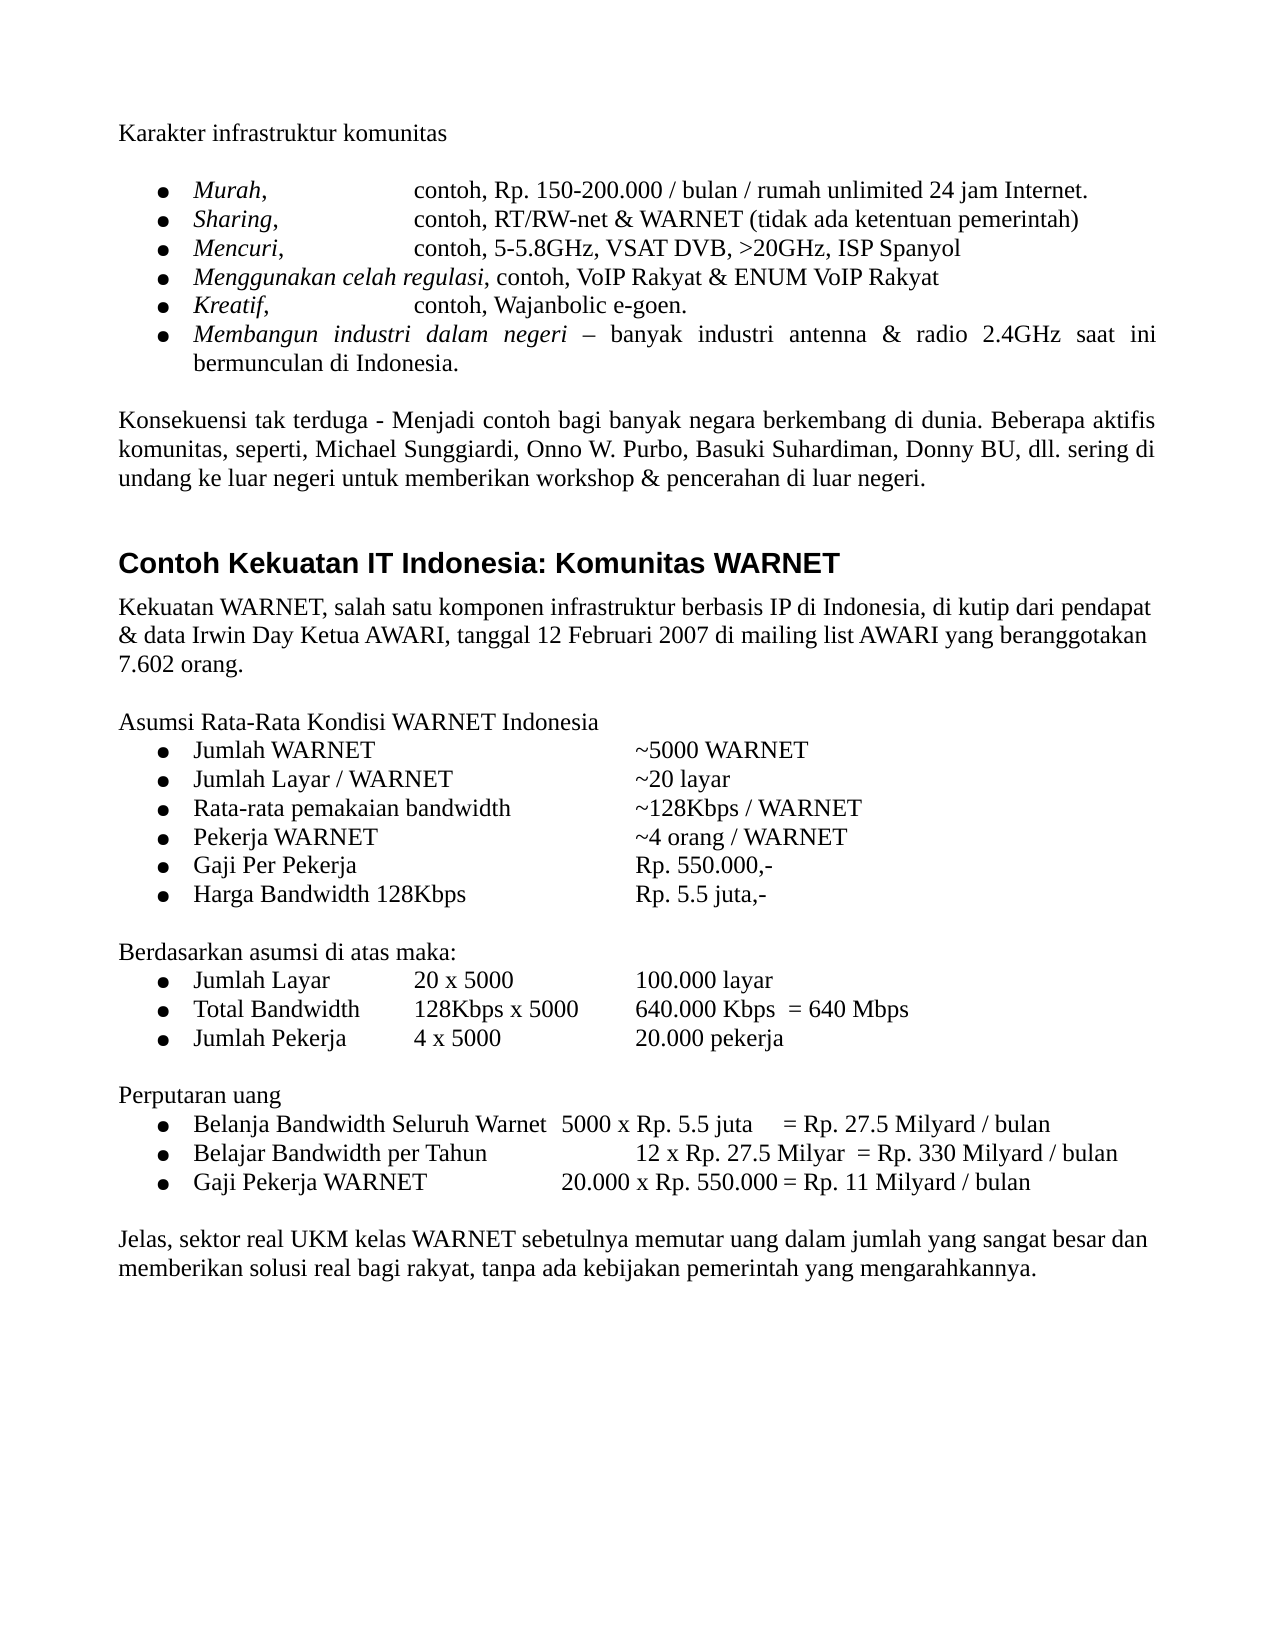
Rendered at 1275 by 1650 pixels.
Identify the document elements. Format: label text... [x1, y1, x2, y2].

list Jumlah Pekerja 4 x 5000 20.000 pekerja [156, 1023, 1157, 1052]
text Berdasarkan asumsi di atas maka: [118, 937, 1157, 965]
list Rata-rata pemakaian bandwidth ~128Kbps / WARNET [156, 793, 1157, 822]
list Sharing, contoh, RT/RW-net & WARNET (tidak ada ketentuan pemerintah) [156, 204, 1157, 233]
list Total Bandwidth 128Kbps x 5000 640.000 Kbps = 640 Mbps [156, 994, 1157, 1023]
text Karakter infrastruktur komunitas [118, 118, 1157, 147]
list Jumlah Layar 20 x 5000 100.000 layar [156, 965, 1157, 994]
list Kreatif, contoh, Wajanbolic e-goen. [156, 291, 1157, 319]
list Menggunakan celah regulasi, contoh, VoIP Rakyat & ENUM VoIP Rakyat [156, 262, 1157, 291]
list Pekerja WARNET ~4 orang / WARNET [156, 822, 1157, 850]
list Membangun industri dalam negeri – banyak industri antenna & radio 2.4GHz saat ini bermunculan di Indonesia. [156, 319, 1157, 377]
list Mencuri, contoh, 5-5.8GHz, VSAT DVB, >20GHz, ISP Spanyol [156, 233, 1157, 262]
text Kekuatan WARNET, salah satu komponen infrastruktur berbasis IP di Indonesia, di kutip dari pendapat & data Irwin Day Ketua AWARI, tanggal 12 Februari 2007 di mailing list AWARI yang beranggotakan 7.602 orang. [118, 592, 1157, 678]
subtitle Contoh Kekuatan IT Indonesia: Komunitas WARNET [118, 546, 1157, 579]
list Jumlah Layar / WARNET ~20 layar [156, 764, 1157, 793]
list Gaji Pekerja WARNET 20.000 x Rp. 550.000 = Rp. 11 Milyard / bulan [156, 1167, 1157, 1195]
list Belajar Bandwidth per Tahun 12 x Rp. 27.5 Milyar = Rp. 330 Milyard / bulan [156, 1138, 1157, 1167]
list Harga Bandwidth 128Kbps Rp. 5.5 juta,- [156, 879, 1157, 908]
text Konsekuensi tak terduga - Menjadi contoh bagi banyak negara berkembang di dunia. Beberapa aktifis komunitas, seperti, Michael Sunggiardi, Onno W. Purbo, Basuki Suhardiman, Donny BU, dll. sering di undang ke luar negeri untuk memberikan workshop & pencerahan di luar negeri. [118, 406, 1157, 492]
list Jumlah WARNET ~5000 WARNET [156, 735, 1157, 764]
list Belanja Bandwidth Seluruh Warnet 5000 x Rp. 5.5 juta = Rp. 27.5 Milyard / bulan [156, 1109, 1157, 1138]
list Gaji Per Pekerja Rp. 550.000,- [156, 850, 1157, 879]
text Jelas, sektor real UKM kelas WARNET sebetulnya memutar uang dalam jumlah yang sangat besar dan memberikan solusi real bagi rakyat, tanpa ada kebijakan pemerintah yang mengarahkannya. [118, 1224, 1157, 1282]
text Asumsi Rata-Rata Kondisi WARNET Indonesia [118, 707, 1157, 735]
text Perputaran uang [118, 1080, 1157, 1109]
list Murah, contoh, Rp. 150-200.000 / bulan / rumah unlimited 24 jam Internet. [156, 176, 1157, 204]
